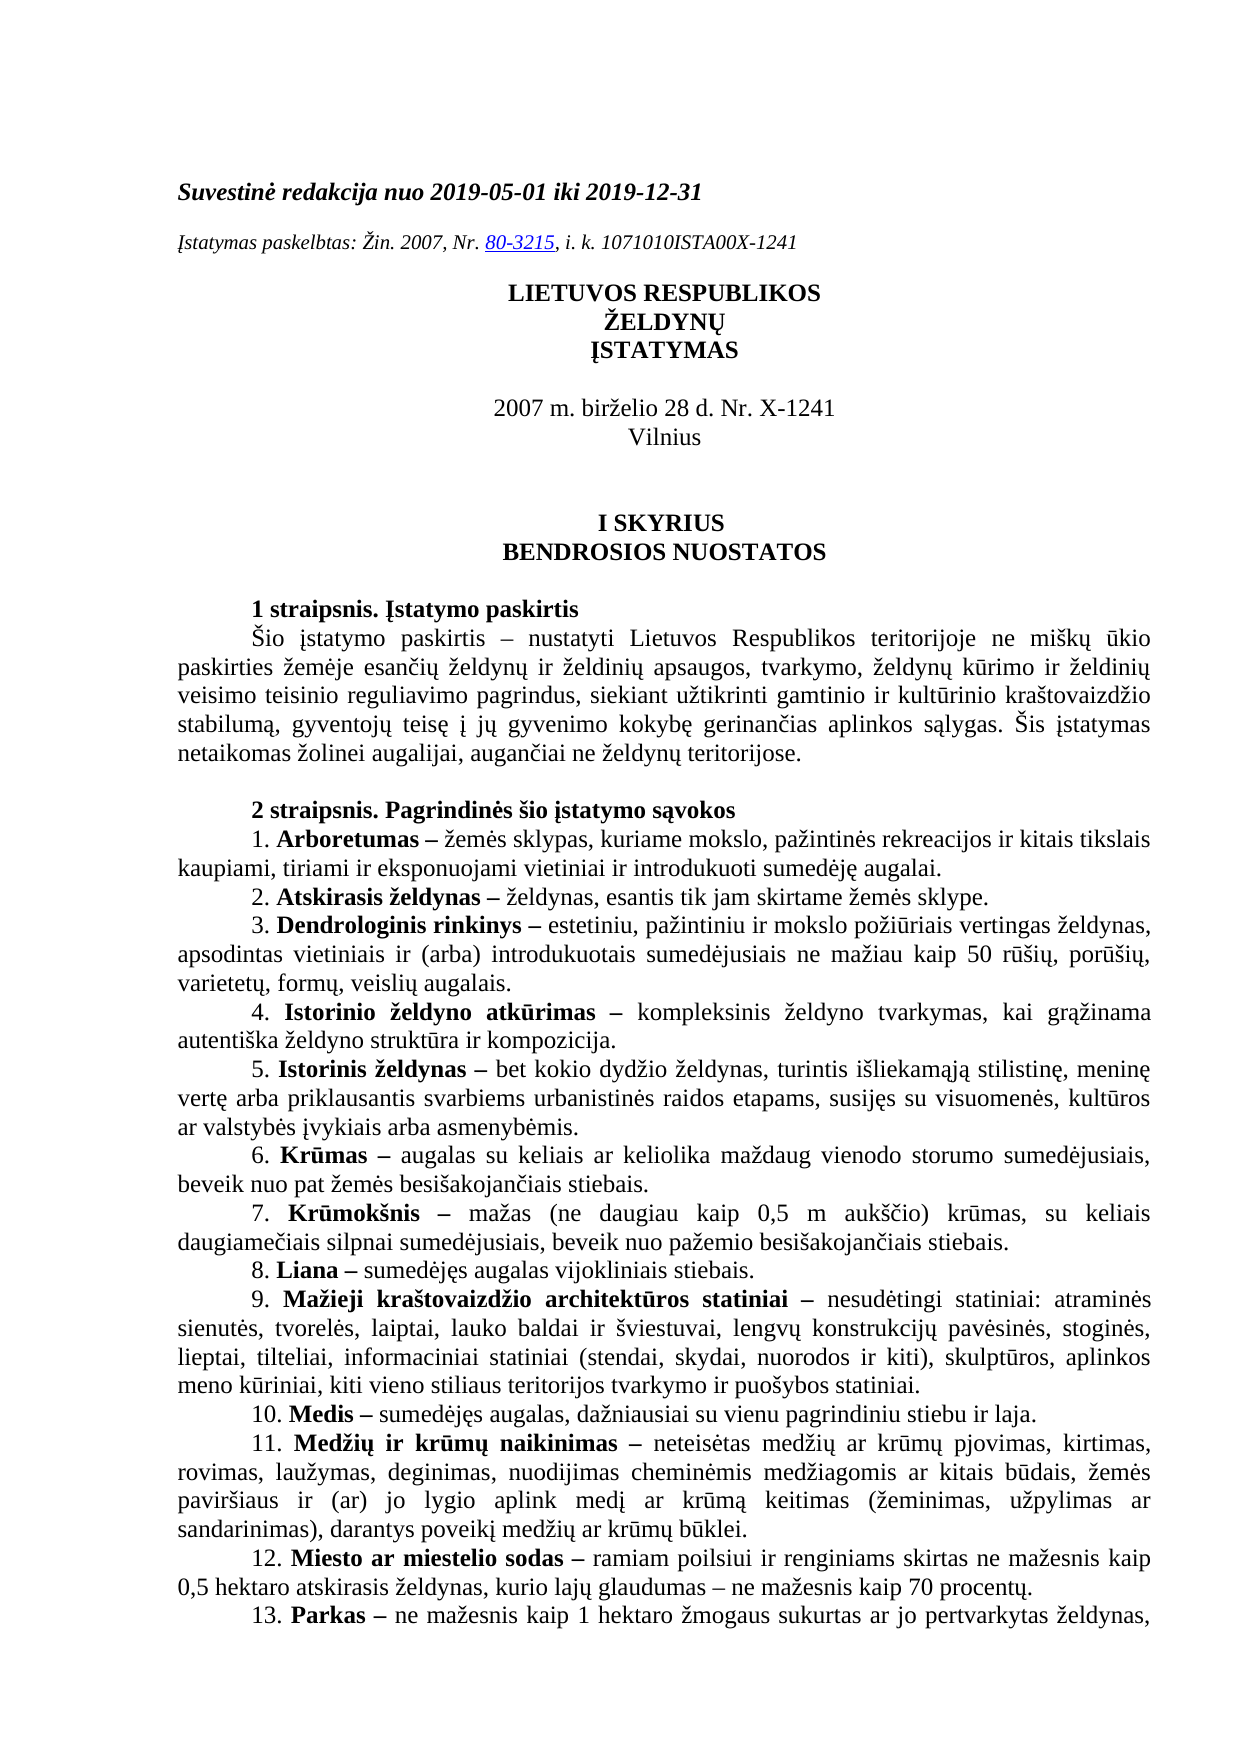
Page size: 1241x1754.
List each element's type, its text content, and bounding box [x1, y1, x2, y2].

text BENDROSIOS NUOSTATOS [177, 537, 1152, 566]
text 6. Krūmas – augalas su keliais ar keliolika maždaug vienodo storumo sumedėjusiais, beveik nuo pat žemės besišakojančiais stiebais. [177, 1141, 1152, 1198]
text I SKYRIUS [177, 508, 1152, 537]
text 2007 m. birželio 28 d. Nr. X-1241 [177, 393, 1152, 422]
text LIETUVOS RESPUBLIKOS [177, 278, 1152, 307]
text 11. Medžių ir krūmų naikinimas – neteisėtas medžių ar krūmų pjovimas, kirtimas, rovimas, laužymas, deginimas, nuodijimas cheminėmis medžiagomis ar kitais būdais, žemės paviršiaus ir (ar) jo lygio aplink medį ar krūmą keitimas (žeminimas, užpylimas ar sandarinimas), darantys poveikį medžių ar krūmų būklei. [177, 1428, 1152, 1543]
text 8. Liana – sumedėjęs augalas vijokliniais stiebais. [177, 1256, 1152, 1284]
text ŽELDYNŲ [177, 307, 1152, 336]
text Vilnius [177, 422, 1152, 451]
text 2 straipsnis. Pagrindinės šio įstatymo sąvokos [177, 796, 1152, 824]
text ĮSTATYMAS [177, 336, 1152, 364]
text 9. Mažieji kraštovaizdžio architektūros statiniai – nesudėtingi statiniai: atraminės sienutės, tvorelės, laiptai, lauko baldai ir šviestuvai, lengvų konstrukcijų pavėsinės, stoginės, lieptai, tilteliai, informaciniai statiniai (stendai, skydai, nuorodos ir kiti), skulptūros, aplinkos meno kūriniai, kiti vieno stiliaus teritorijos tvarkymo ir puošybos statiniai. [177, 1284, 1152, 1399]
text Suvestinė redakcija nuo 2019-05-01 iki 2019-12-31 [177, 177, 1152, 206]
text 3. Dendrologinis rinkinys – estetiniu, pažintiniu ir mokslo požiūriais vertingas želdynas, apsodintas vietiniais ir (arba) introdukuotais sumedėjusiais ne mažiau kaip 50 rūšių, porūšių, varietetų, formų, veislių augalais. [177, 911, 1152, 997]
text Šio įstatymo paskirtis – nustatyti Lietuvos Respublikos teritorijoje ne miškų ūkio paskirties žemėje esančių želdynų ir želdinių apsaugos, tvarkymo, želdynų kūrimo ir želdinių veisimo teisinio reguliavimo pagrindus, siekiant užtikrinti gamtinio ir kultūrinio kraštovaizdžio stabilumą, gyventojų teisę į jų gyvenimo kokybę gerinančias aplinkos sąlygas. Šis įstatymas netaikomas žolinei augalijai, augančiai ne želdynų teritorijose. [177, 623, 1152, 767]
text Įstatymas paskelbtas: Žin. 2007, Nr. 80-3215, i. k. 1071010ISTA00X-1241 [177, 230, 1152, 254]
text 1. Arboretumas – žemės sklypas, kuriame mokslo, pažintinės rekreacijos ir kitais tikslais kaupiami, tiriami ir eksponuojami vietiniai ir introdukuoti sumedėję augalai. [177, 824, 1152, 882]
text 4. Istorinio želdyno atkūrimas – kompleksinis želdyno tvarkymas, kai grąžinama autentiška želdyno struktūra ir kompozicija. [177, 997, 1152, 1054]
text 7. Krūmokšnis – mažas (ne daugiau kaip 0,5 m aukščio) krūmas, su keliais daugiamečiais silpnai sumedėjusiais, beveik nuo pažemio besišakojančiais stiebais. [177, 1198, 1152, 1256]
text 1 straipsnis. Įstatymo paskirtis [177, 594, 1152, 623]
text 10. Medis – sumedėjęs augalas, dažniausiai su vienu pagrindiniu stiebu ir laja. [177, 1399, 1152, 1428]
text 2. Atskirasis želdynas – želdynas, esantis tik jam skirtame žemės sklype. [177, 882, 1152, 911]
text 13. Parkas – ne mažesnis kaip 1 hektaro žmogaus sukurtas ar jo pertvarkytas želdynas, [177, 1601, 1152, 1629]
text 5. Istorinis želdynas – bet kokio dydžio želdynas, turintis išliekamąją stilistinę, meninę vertę arba priklausantis svarbiems urbanistinės raidos etapams, susijęs su visuomenės, kultūros ar valstybės įvykiais arba asmenybėmis. [177, 1054, 1152, 1141]
text 12. Miesto ar miestelio sodas – ramiam poilsiui ir renginiams skirtas ne mažesnis kaip 0,5 hektaro atskirasis želdynas, kurio lajų glaudumas – ne mažesnis kaip 70 procentų. [177, 1543, 1152, 1601]
